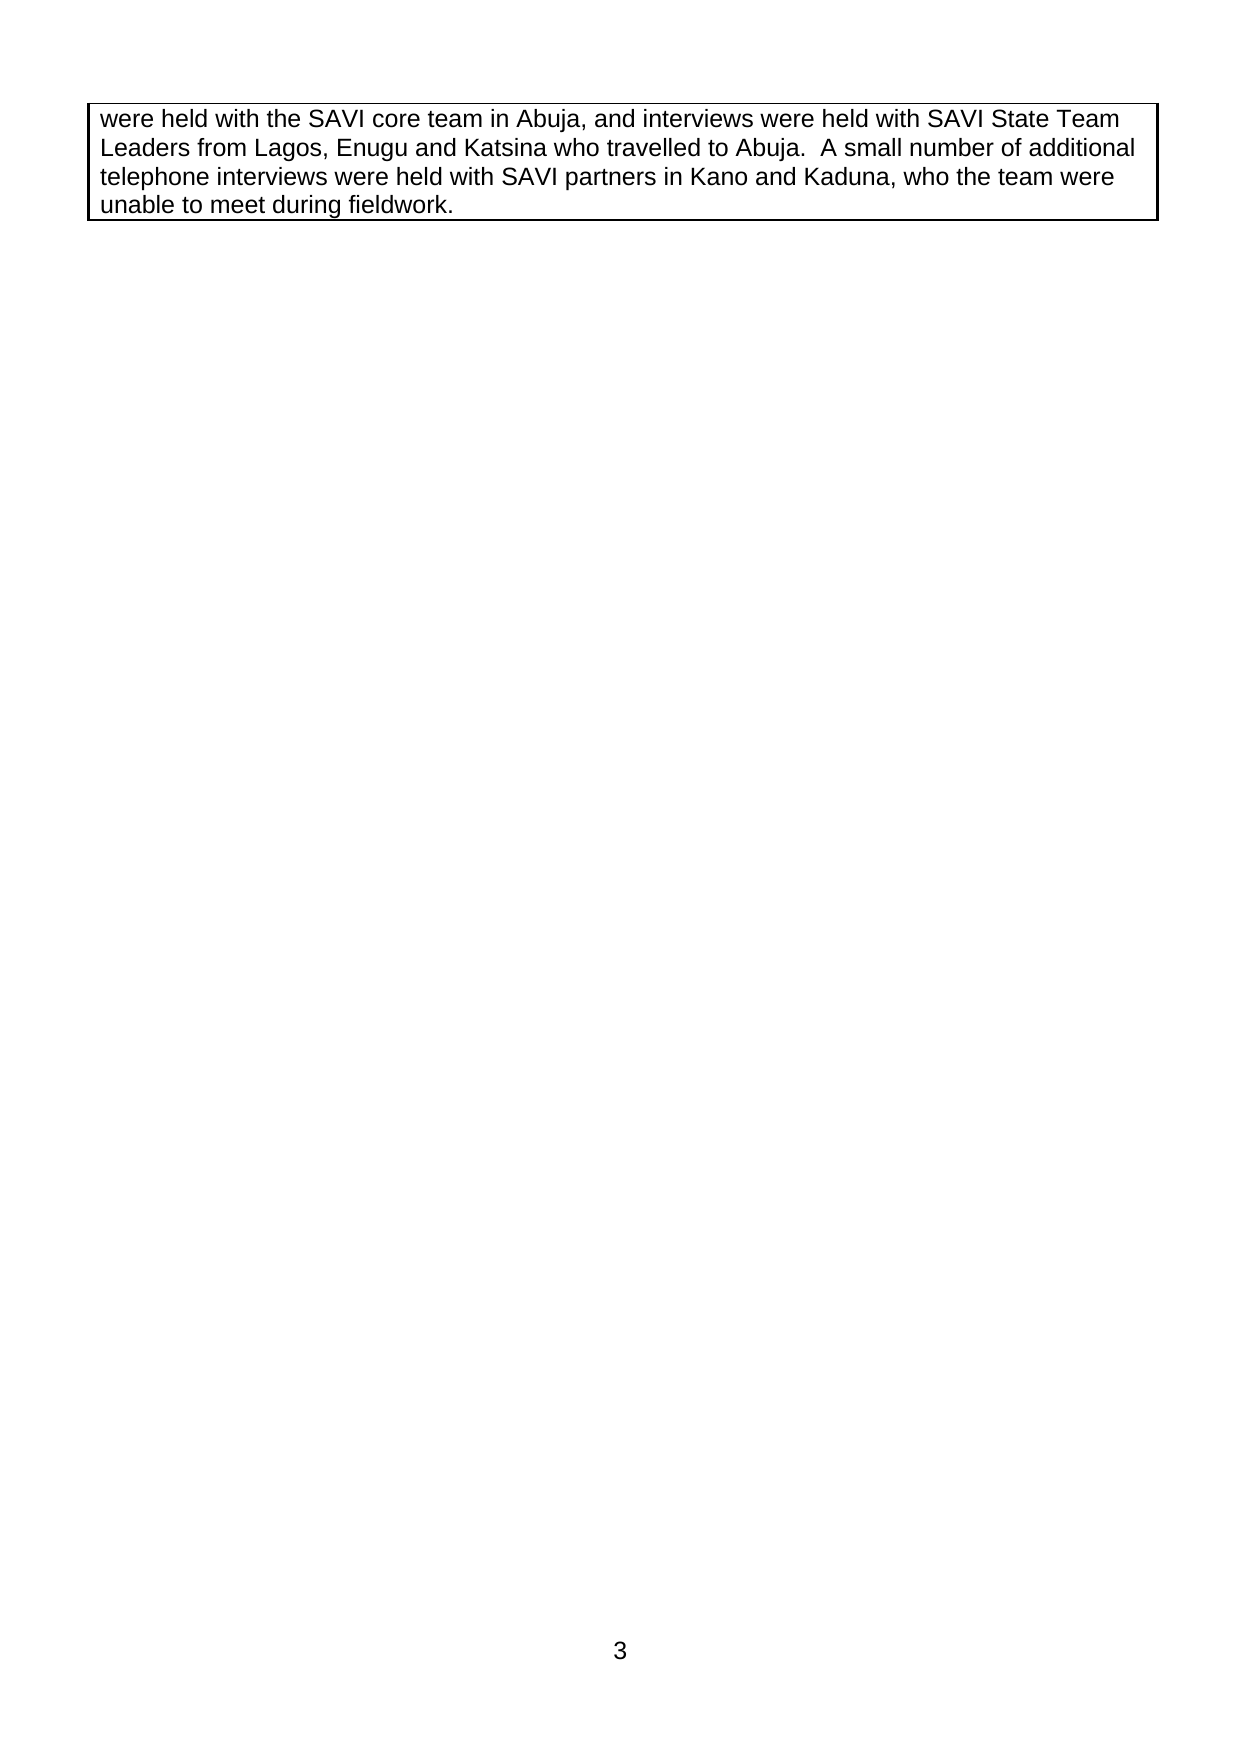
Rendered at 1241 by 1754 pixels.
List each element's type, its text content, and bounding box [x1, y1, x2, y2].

table_cell were held with the SAVI core team in Abuja, and interviews were held with SAVI State Team Leaders from Lagos, Enugu and Katsina who travelled to Abuja. A small number of additional telephone interviews were held with SAVI partners in Kano and Kaduna, who the team were unable to meet during fieldwork. [90, 104, 1156, 219]
